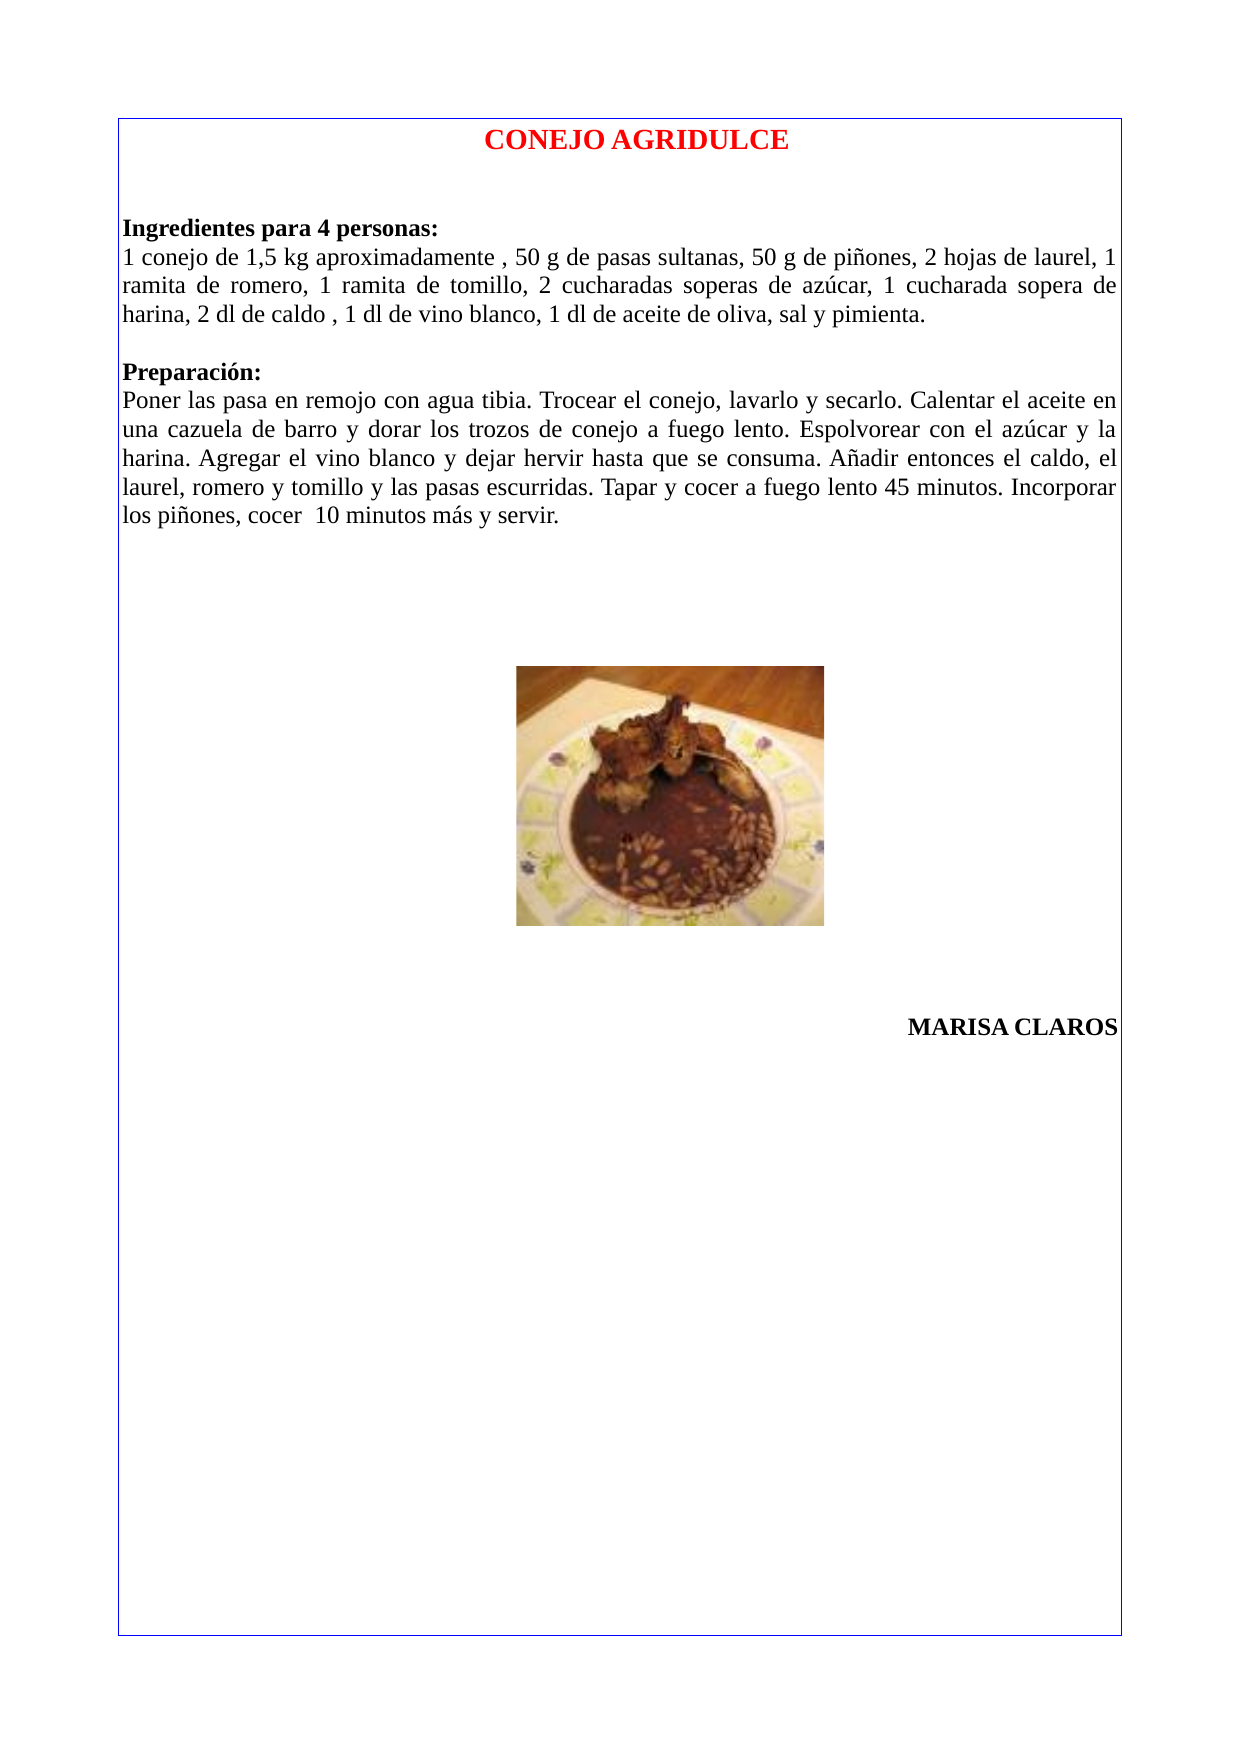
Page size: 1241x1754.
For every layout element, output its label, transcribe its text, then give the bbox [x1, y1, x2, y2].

text CONEJO AGRIDULCE [122, 122, 1118, 156]
text Poner las pasa en remojo con agua tibia. Trocear el conejo, lavarlo y secarlo. Calentar el aceite en una cazuela de barro y dorar los trozos de conejo a fuego lento. Espolvorear con el azúcar y la harina. Agregar el vino blanco y dejar hervir hasta que se consuma. Añadir entonces el caldo, el laurel, romero y tomillo y las pasas escurridas. Tapar y cocer a fuego lento 45 minutos. Incorporar los piñones, cocer 10 minutos más y servir. [122, 386, 1118, 529]
text MARISA CLAROS [122, 1012, 1118, 1041]
text Ingredientes para 4 personas: [122, 213, 1118, 242]
text Preparación: [122, 357, 1118, 386]
picture [516, 666, 825, 926]
text 1 conejo de 1,5 kg aproximadamente , 50 g de pasas sultanas, 50 g de piñones, 2 hojas de laurel, 1 ramita de romero, 1 ramita de tomillo, 2 cucharadas soperas de azúcar, 1 cucharada sopera de harina, 2 dl de caldo , 1 dl de vino blanco, 1 dl de aceite de oliva, sal y pimienta. [122, 242, 1118, 328]
